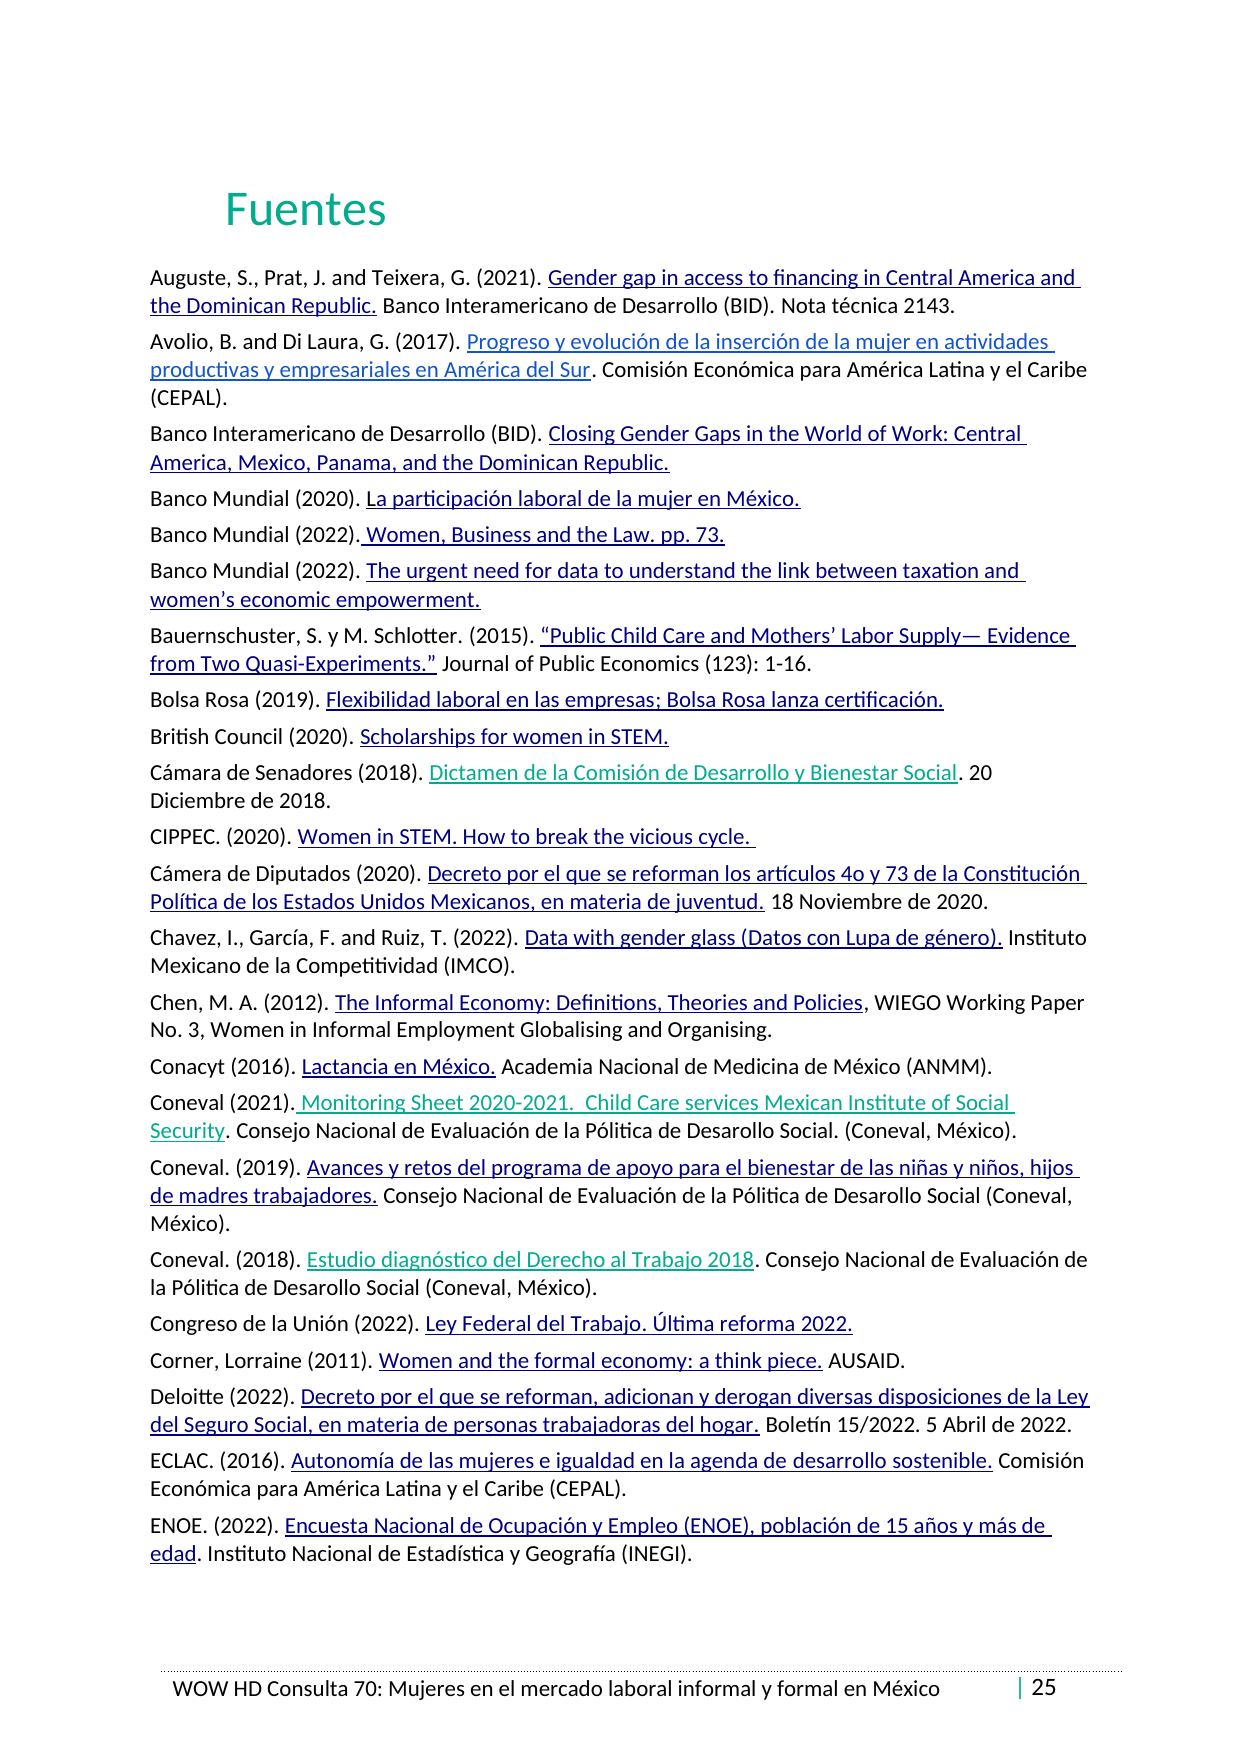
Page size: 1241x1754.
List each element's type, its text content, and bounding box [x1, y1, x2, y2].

text Banco Mundial (2022). Women, Business and the Law. pp. 73. [150, 520, 1090, 548]
text Banco Interamericano de Desarrollo (BID). Closing Gender Gaps in the World of Work: Central America, Mexico, Panama, and the Dominican Republic. [150, 419, 1090, 476]
text Coneval (2021). Monitoring Sheet 2020-2021. Child Care services Mexican Institute of Social Security. Consejo Nacional de Evaluación de la Pólitica de Desarollo Social. (Coneval, México). [150, 1088, 1090, 1144]
text Chavez, I., García, F. and Ruiz, T. (2022). Data with gender glass (Datos con Lupa de género). Instituto Mexicano de la Competitividad (IMCO). [150, 923, 1090, 979]
text Coneval. (2018). Estudio diagnóstico del Derecho al Trabajo 2018. Consejo Nacional de Evaluación de la Pólitica de Desarollo Social (Coneval, México). [150, 1245, 1090, 1301]
text Chen, M. A. (2012). The Informal Economy: Definitions, Theories and Policies, WIEGO Working Paper No. 3, Women in Informal Employment Globalising and Organising. [150, 988, 1090, 1044]
text Banco Mundial (2022). The urgent need for data to understand the link between taxation and women’s economic empowerment. [150, 557, 1090, 613]
text Conacyt (2016). Lactancia en México. Academia Nacional de Medicina de México (ANMM). [150, 1052, 1090, 1080]
subtitle Fuentes [225, 177, 1090, 238]
text Congreso de la Unión (2022). Ley Federal del Trabajo. Última reforma 2022. [150, 1309, 1090, 1337]
text Avolio, B. and Di Laura, G. (2017). Progreso y evolución de la inserción de la mujer en actividades productivas y empresariales en América del Sur. Comisión Económica para América Latina y el Caribe (CEPAL). [150, 327, 1090, 411]
text Cámera de Diputados (2020). Decreto por el que se reforman los artículos 4o y 73 de la Constitución Política de los Estados Unidos Mexicanos, en materia de juventud. 18 Noviembre de 2020. [150, 859, 1090, 915]
text Bauernschuster, S. y M. Schlotter. (2015). “Public Child Care and Mothers’ Labor Supply— Evidence from Two Quasi-Experiments.” Journal of Public Economics (123): 1-16. [150, 621, 1090, 677]
text Bolsa Rosa (2019). Flexibilidad laboral en las empresas; Bolsa Rosa lanza certificación. [150, 685, 1090, 713]
text Cámara de Senadores (2018). Dictamen de la Comisión de Desarrollo y Bienestar Social. 20 Diciembre de 2018. [150, 758, 1090, 814]
text Banco Mundial (2020). La participación laboral de la mujer en México. [150, 484, 1090, 512]
text Auguste, S., Prat, J. and Teixera, G. (2021). Gender gap in access to financing in Central America and the Dominican Republic. Banco Interamericano de Desarrollo (BID). Nota técnica 2143. [150, 263, 1090, 319]
text Corner, Lorraine (2011). Women and the formal economy: a think piece. AUSAID. [150, 1346, 1090, 1374]
text Deloitte (2022). Decreto por el que se reforman, adicionan y derogan diversas disposiciones de la Ley del Seguro Social, en materia de personas trabajadoras del hogar. Boletín 15/2022. 5 Abril de 2022. [150, 1382, 1090, 1438]
text CIPPEC. (2020). Women in STEM. How to break the vicious cycle. [150, 822, 1090, 851]
text ECLAC. (2016). Autonomía de las mujeres e igualdad en la agenda de desarrollo sostenible. Comisión Económica para América Latina y el Caribe (CEPAL). [150, 1447, 1090, 1503]
text British Council (2020). Scholarships for women in STEM. [150, 722, 1090, 750]
text ENOE. (2022). Encuesta Nacional de Ocupación y Empleo (ENOE), población de 15 años y más de edad. Instituto Nacional de Estadística y Geografía (INEGI). [150, 1511, 1090, 1567]
text Coneval. (2019). Avances y retos del programa de apoyo para el bienestar de las niñas y niños, hijos de madres trabajadores. Consejo Nacional de Evaluación de la Pólitica de Desarollo Social (Coneval, México). [150, 1153, 1090, 1237]
